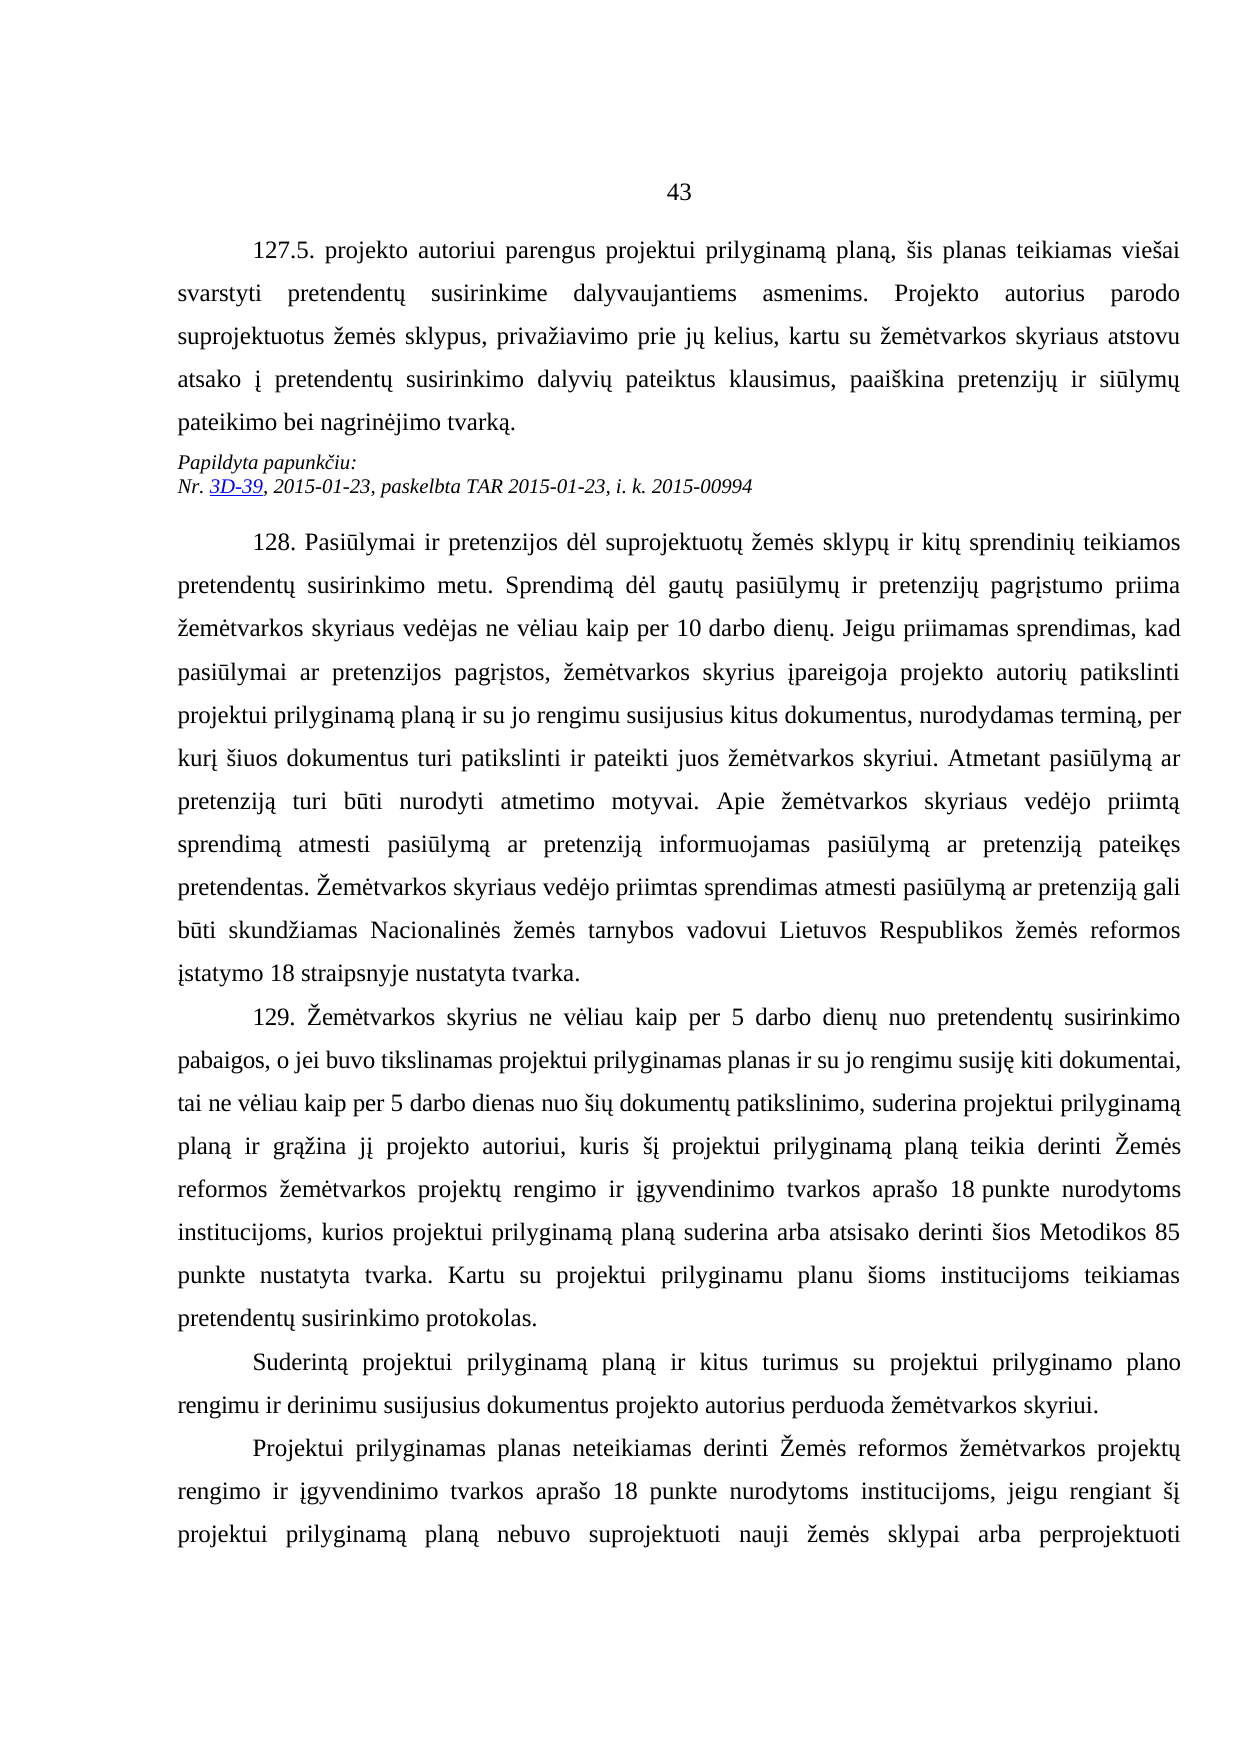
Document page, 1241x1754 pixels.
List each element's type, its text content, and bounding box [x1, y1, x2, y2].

text Projektui prilyginamas planas neteikiamas derinti Žemės reformos žemėtvarkos projektų rengimo ir įgyvendinimo tvarkos aprašo 18 punkte nurodytoms institucijoms, jeigu rengiant šį projektui prilyginamą planą nebuvo suprojektuoti nauji žemės sklypai arba perprojektuoti [177, 1433, 1181, 1548]
text 129. Žemėtvarkos skyrius ne vėliau kaip per 5 darbo dienų nuo pretendentų susirinkimo pabaigos, o jei buvo tikslinamas projektui prilyginamas planas ir su jo rengimu susiję kiti dokumentai, tai ne vėliau kaip per 5 darbo dienas nuo šių dokumentų patikslinimo, suderina projektui prilyginamą planą ir grąžina jį projekto autoriui, kuris šį projektui prilyginamą planą teikia derinti Žemės reformos žemėtvarkos projektų rengimo ir įgyvendinimo tvarkos aprašo 18 punkte nurodytoms institucijoms, kurios projektui prilyginamą planą suderina arba atsisako derinti šios Metodikos 85 punkte nustatyta tvarka. Kartu su projektui prilyginamu planu šioms institucijoms teikiamas pretendentų susirinkimo protokolas. [177, 1002, 1181, 1332]
text Suderintą projektui prilyginamą planą ir kitus turimus su projektui prilyginamo plano rengimu ir derinimu susijusius dokumentus projekto autorius perduoda žemėtvarkos skyriui. [177, 1347, 1181, 1418]
text Papildyta papunkčiu: [177, 450, 1181, 474]
text 128. Pasiūlymai ir pretenzijos dėl suprojektuotų žemės sklypų ir kitų sprendinių teikiamos pretendentų susirinkimo metu. Sprendimą dėl gautų pasiūlymų ir pretenzijų pagrįstumo priima žemėtvarkos skyriaus vedėjas ne vėliau kaip per 10 darbo dienų. Jeigu priimamas sprendimas, kad pasiūlymai ar pretenzijos pagrįstos, žemėtvarkos skyrius įpareigoja projekto autorių patikslinti projektui prilyginamą planą ir su jo rengimu susijusius kitus dokumentus, nurodydamas terminą, per kurį šiuos dokumentus turi patikslinti ir pateikti juos žemėtvarkos skyriui. Atmetant pasiūlymą ar pretenziją turi būti nurodyti atmetimo motyvai. Apie žemėtvarkos skyriaus vedėjo priimtą sprendimą atmesti pasiūlymą ar pretenziją informuojamas pasiūlymą ar pretenziją pateikęs pretendentas. Žemėtvarkos skyriaus vedėjo priimtas sprendimas atmesti pasiūlymą ar pretenziją gali būti skundžiamas Nacionalinės žemės tarnybos vadovui Lietuvos Respublikos žemės reformos įstatymo 18 straipsnyje nustatyta tvarka. [177, 527, 1181, 987]
text 127.5. projekto autoriui parengus projektui prilyginamą planą, šis planas teikiamas viešai svarstyti pretendentų susirinkime dalyvaujantiems asmenims. Projekto autorius parodo suprojektuotus žemės sklypus, privažiavimo prie jų kelius, kartu su žemėtvarkos skyriaus atstovu atsako į pretendentų susirinkimo dalyvių pateiktus klausimus, paaiškina pretenzijų ir siūlymų pateikimo bei nagrinėjimo tvarką. [177, 235, 1181, 436]
text Nr. 3D-39, 2015-01-23, paskelbta TAR 2015-01-23, i. k. 2015-00994 [177, 474, 1181, 498]
